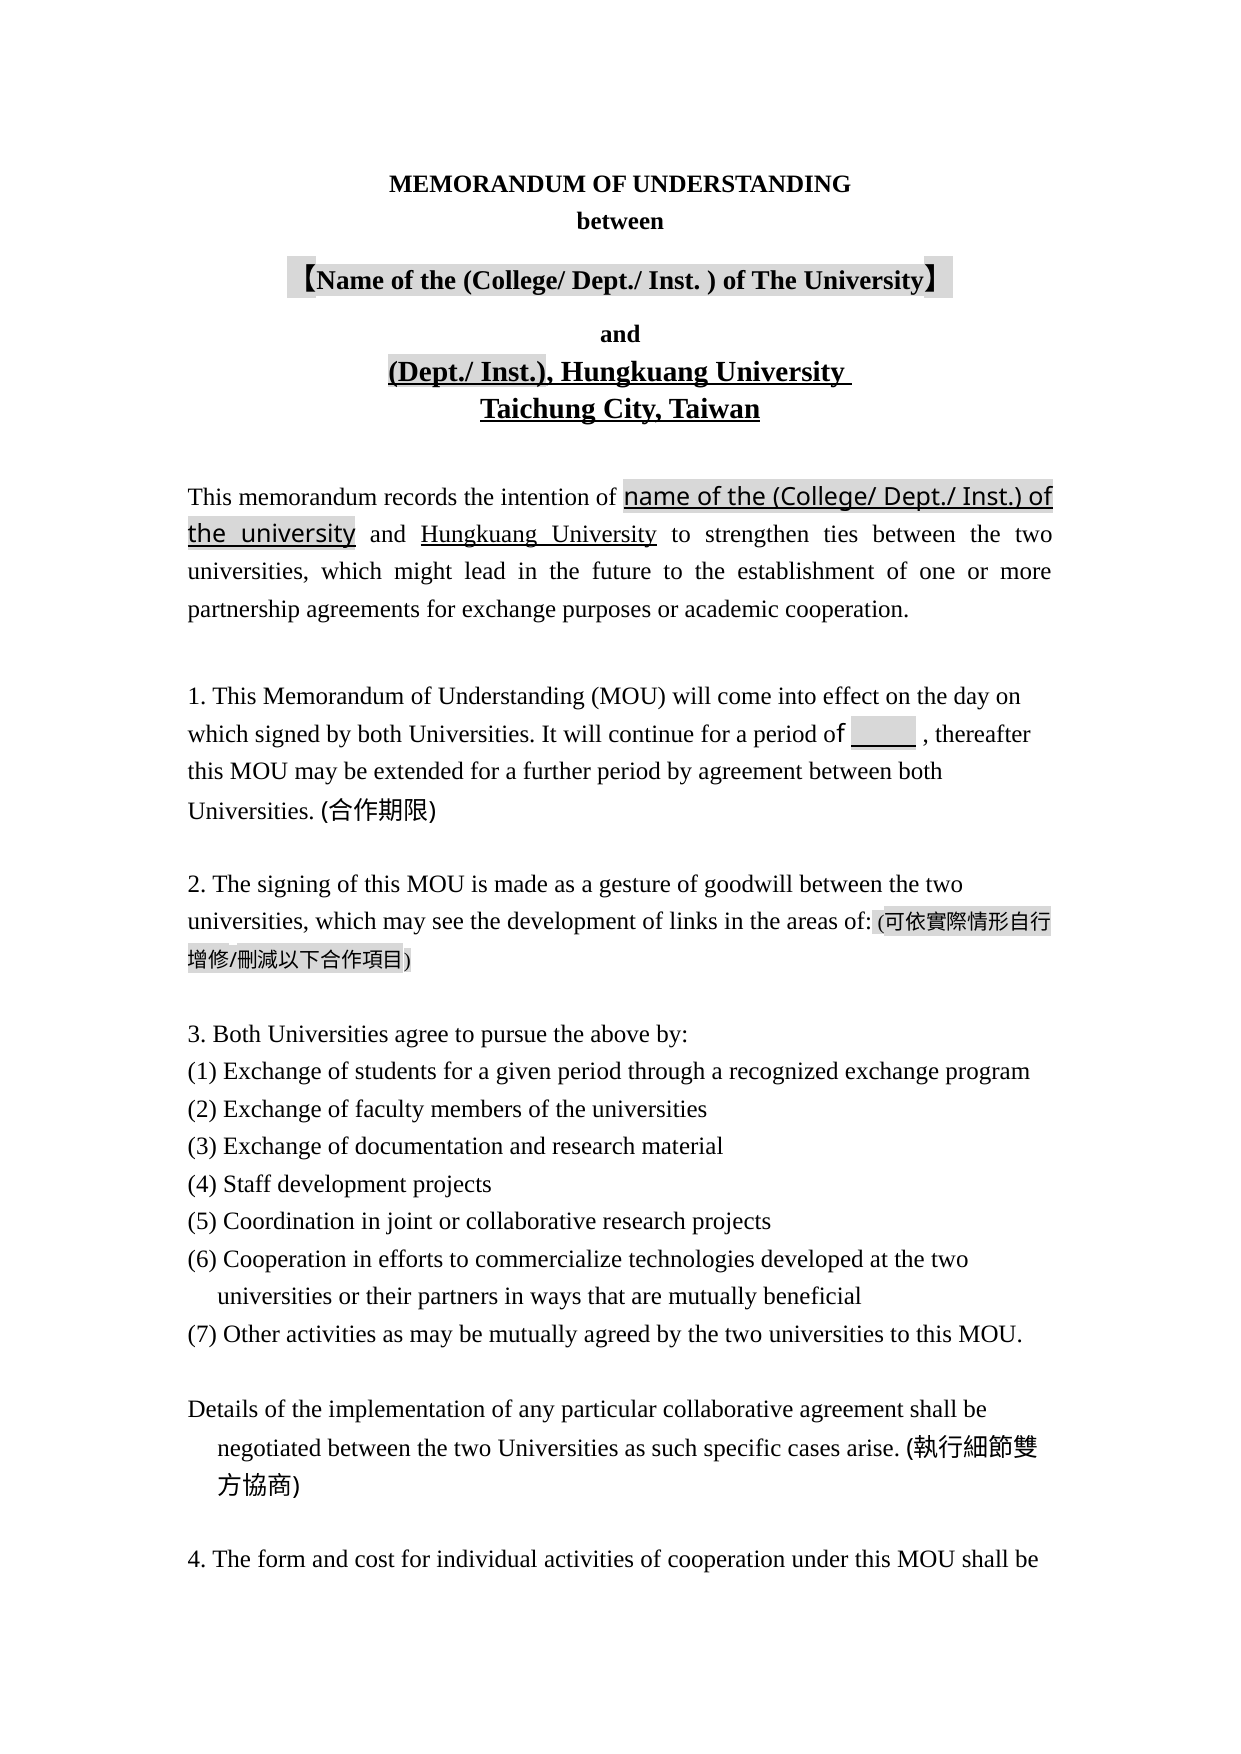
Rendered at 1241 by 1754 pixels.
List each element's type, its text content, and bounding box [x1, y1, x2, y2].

text Details of the implementation of any particular collaborative agreement shall be negotiated between the two Universities as such specific cases arise. (執行細節雙方協商) [187, 1389, 1053, 1502]
text (5) Coordination in joint or collaborative research projects [187, 1202, 1053, 1239]
text This memorandum records the intention of name of the (College/ Dept./ Inst.) of the university and Hungkuang University to strengthen ties between the two universities, which might lead in the future to the establishment of one or more partnership agreements for exchange purposes or academic cooperation. [187, 477, 1053, 627]
text (3) Exchange of documentation and research material [187, 1127, 1053, 1164]
text (1) Exchange of students for a given period through a recognized exchange program [187, 1052, 1053, 1089]
text (7) Other activities as may be mutually agreed by the two universities to this MOU. [187, 1314, 1053, 1352]
text 2. The signing of this MOU is made as a gesture of goodwill between the two universities, which may see the development of links in the areas of: (可依實際情形自行增修/刪減以下合作項目) [187, 864, 1053, 977]
text and [187, 314, 1053, 352]
text (Dept./ Inst.), Hungkuang University [187, 352, 1053, 389]
text (4) Staff development projects [187, 1164, 1053, 1202]
text Taichung City, Taiwan [187, 389, 1053, 427]
text between [187, 202, 1053, 239]
text MEMORANDUM OF UNDERSTANDING [187, 164, 1053, 202]
text 【Name of the (College/ Dept./ Inst. ) of The University】 [187, 239, 1053, 314]
text (6) Cooperation in efforts to commercialize technologies developed at the two universities or their partners in ways that are mutually beneficial [187, 1239, 1053, 1314]
text (2) Exchange of faculty members of the universities [187, 1089, 1053, 1127]
text 4. The form and cost for individual activities of cooperation under this MOU shall be [187, 1539, 1053, 1577]
text 1. This Memorandum of Understanding (MOU) will come into effect on the day on which signed by both Universities. It will continue for a period of , thereafter this MOU may be extended for a further period by agreement between both Universities. (合作期限) [187, 677, 1053, 827]
text 3. Both Universities agree to pursue the above by: [187, 1014, 1053, 1052]
